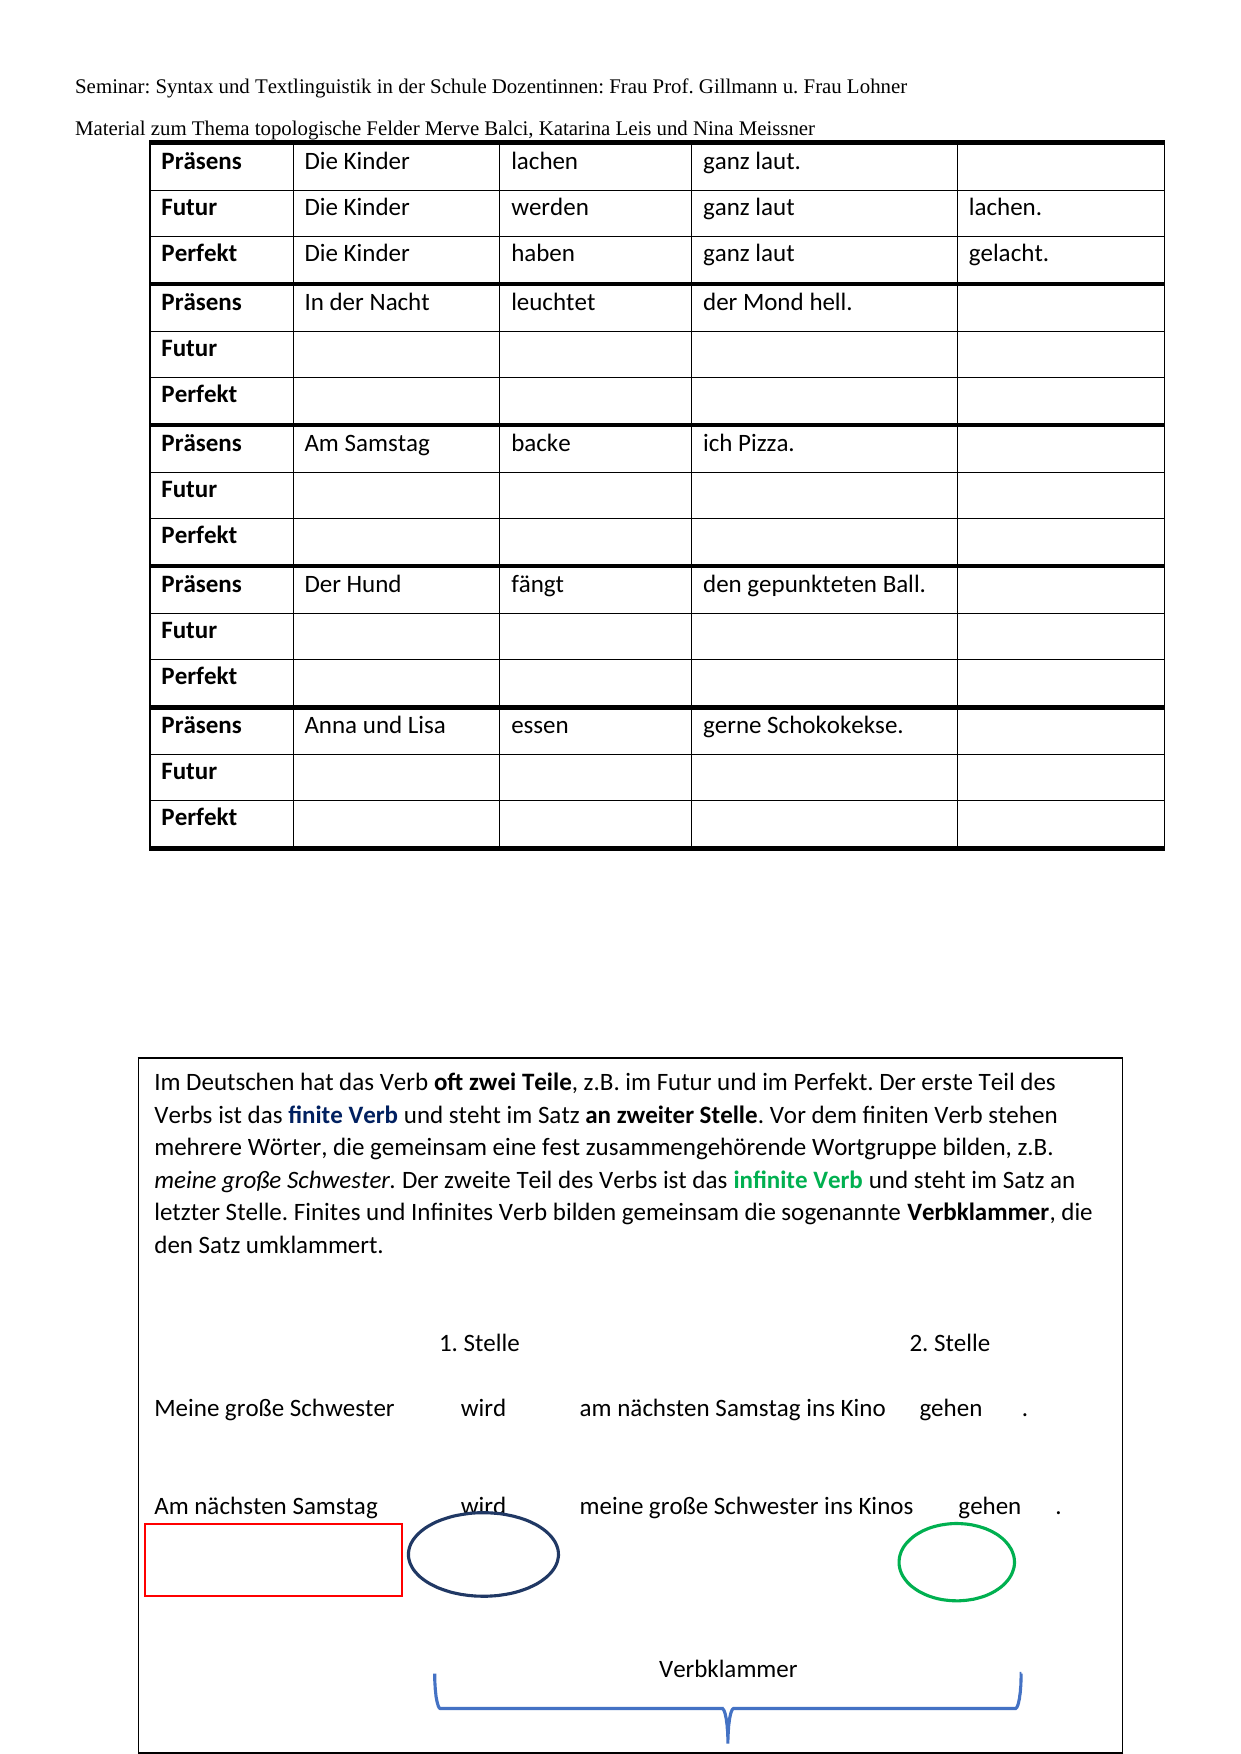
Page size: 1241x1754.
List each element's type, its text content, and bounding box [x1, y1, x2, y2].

table_cell [692, 614, 957, 659]
table_cell [294, 332, 499, 377]
table_cell gelacht. [958, 237, 1164, 281]
text Verbklammer [154, 1653, 1107, 1683]
table_cell Die Kinder [294, 191, 499, 236]
table_cell [958, 473, 1164, 518]
table_cell Anna und Lisa [294, 710, 499, 754]
table_cell lachen. [958, 191, 1164, 236]
table_cell Der Hund [294, 568, 499, 613]
table_cell Perfekt [151, 519, 293, 564]
table_cell [294, 660, 499, 705]
table_cell [294, 755, 499, 800]
table_cell [500, 378, 691, 423]
table_cell fängt [500, 568, 691, 613]
table_cell [294, 801, 499, 846]
table_cell ganz laut [692, 191, 957, 236]
table_cell Futur [151, 755, 293, 800]
table_cell Präsens [151, 427, 293, 472]
table_cell [958, 378, 1164, 423]
text Am nächsten Samstag wird meine große Schwester ins Kinos gehen . [154, 1490, 1107, 1521]
table_cell Die Kinder [294, 237, 499, 281]
table_cell [294, 473, 499, 518]
table_header Präsens [151, 145, 293, 190]
table_cell [500, 614, 691, 659]
table_cell Präsens [151, 568, 293, 613]
table_cell [500, 801, 691, 846]
table_cell Futur [151, 473, 293, 518]
table_cell [958, 519, 1164, 564]
table_cell [294, 519, 499, 564]
table_cell [692, 801, 957, 846]
table_cell der Mond hell. [692, 286, 957, 331]
table_cell [958, 427, 1164, 472]
text Im Deutschen hat das Verb oft zwei Teile, z.B. im Futur und im Perfekt. Der erste Teil des Verbs ist das finite Verb und steht im Satz an zweiter Stelle. Vor dem finiten Verb stehen mehrere Wörter, die gemeinsam eine fest zusammengehörende Wortgruppe bilden, z.B. meine große Schwester. Der zweite Teil des Verbs ist das infinite Verb und steht im Satz an letzter Stelle. Finites und Infinites Verb bilden gemeinsam die sogenannte Verbklammer, die den Satz umklammert. [154, 1066, 1107, 1260]
table_cell Perfekt [151, 801, 293, 846]
table_cell [500, 473, 691, 518]
text Meine große Schwester wird am nächsten Samstag ins Kino gehen . [154, 1392, 1107, 1423]
table_cell [692, 755, 957, 800]
list 1. Stelle 2. Stelle [229, 1327, 1107, 1357]
table_cell [958, 755, 1164, 800]
table_cell [294, 614, 499, 659]
table_cell essen [500, 710, 691, 754]
table_cell Perfekt [151, 378, 293, 423]
table_cell Am Samstag [294, 427, 499, 472]
table_cell Perfekt [151, 237, 293, 281]
table_cell [500, 660, 691, 705]
table_cell Präsens [151, 710, 293, 754]
table_cell [958, 801, 1164, 846]
table_cell [958, 286, 1164, 331]
table_cell werden [500, 191, 691, 236]
table_cell [500, 755, 691, 800]
table_cell Futur [151, 332, 293, 377]
table_cell [958, 710, 1164, 754]
table_cell Präsens [151, 286, 293, 331]
table_header lachen [500, 145, 691, 190]
table_cell Futur [151, 614, 293, 659]
table_cell leuchtet [500, 286, 691, 331]
table_cell Futur [151, 191, 293, 236]
table_cell [692, 660, 957, 705]
table_cell [958, 614, 1164, 659]
table_header ganz laut. [692, 145, 957, 190]
table_cell ganz laut [692, 237, 957, 281]
table_cell [692, 332, 957, 377]
table_cell [692, 378, 957, 423]
table_cell [692, 473, 957, 518]
table_cell [958, 568, 1164, 613]
table_cell [500, 519, 691, 564]
table_cell [958, 332, 1164, 377]
table_header [958, 145, 1164, 190]
table_cell den gepunkteten Ball. [692, 568, 957, 613]
table_cell In der Nacht [294, 286, 499, 331]
table_cell [500, 332, 691, 377]
table_cell ich Pizza. [692, 427, 957, 472]
table_cell [294, 378, 499, 423]
table_header Die Kinder [294, 145, 499, 190]
table_cell Perfekt [151, 660, 293, 705]
table_cell [958, 660, 1164, 705]
table_cell haben [500, 237, 691, 281]
table_cell backe [500, 427, 691, 472]
table_cell [692, 519, 957, 564]
table_cell gerne Schokokekse. [692, 710, 957, 754]
